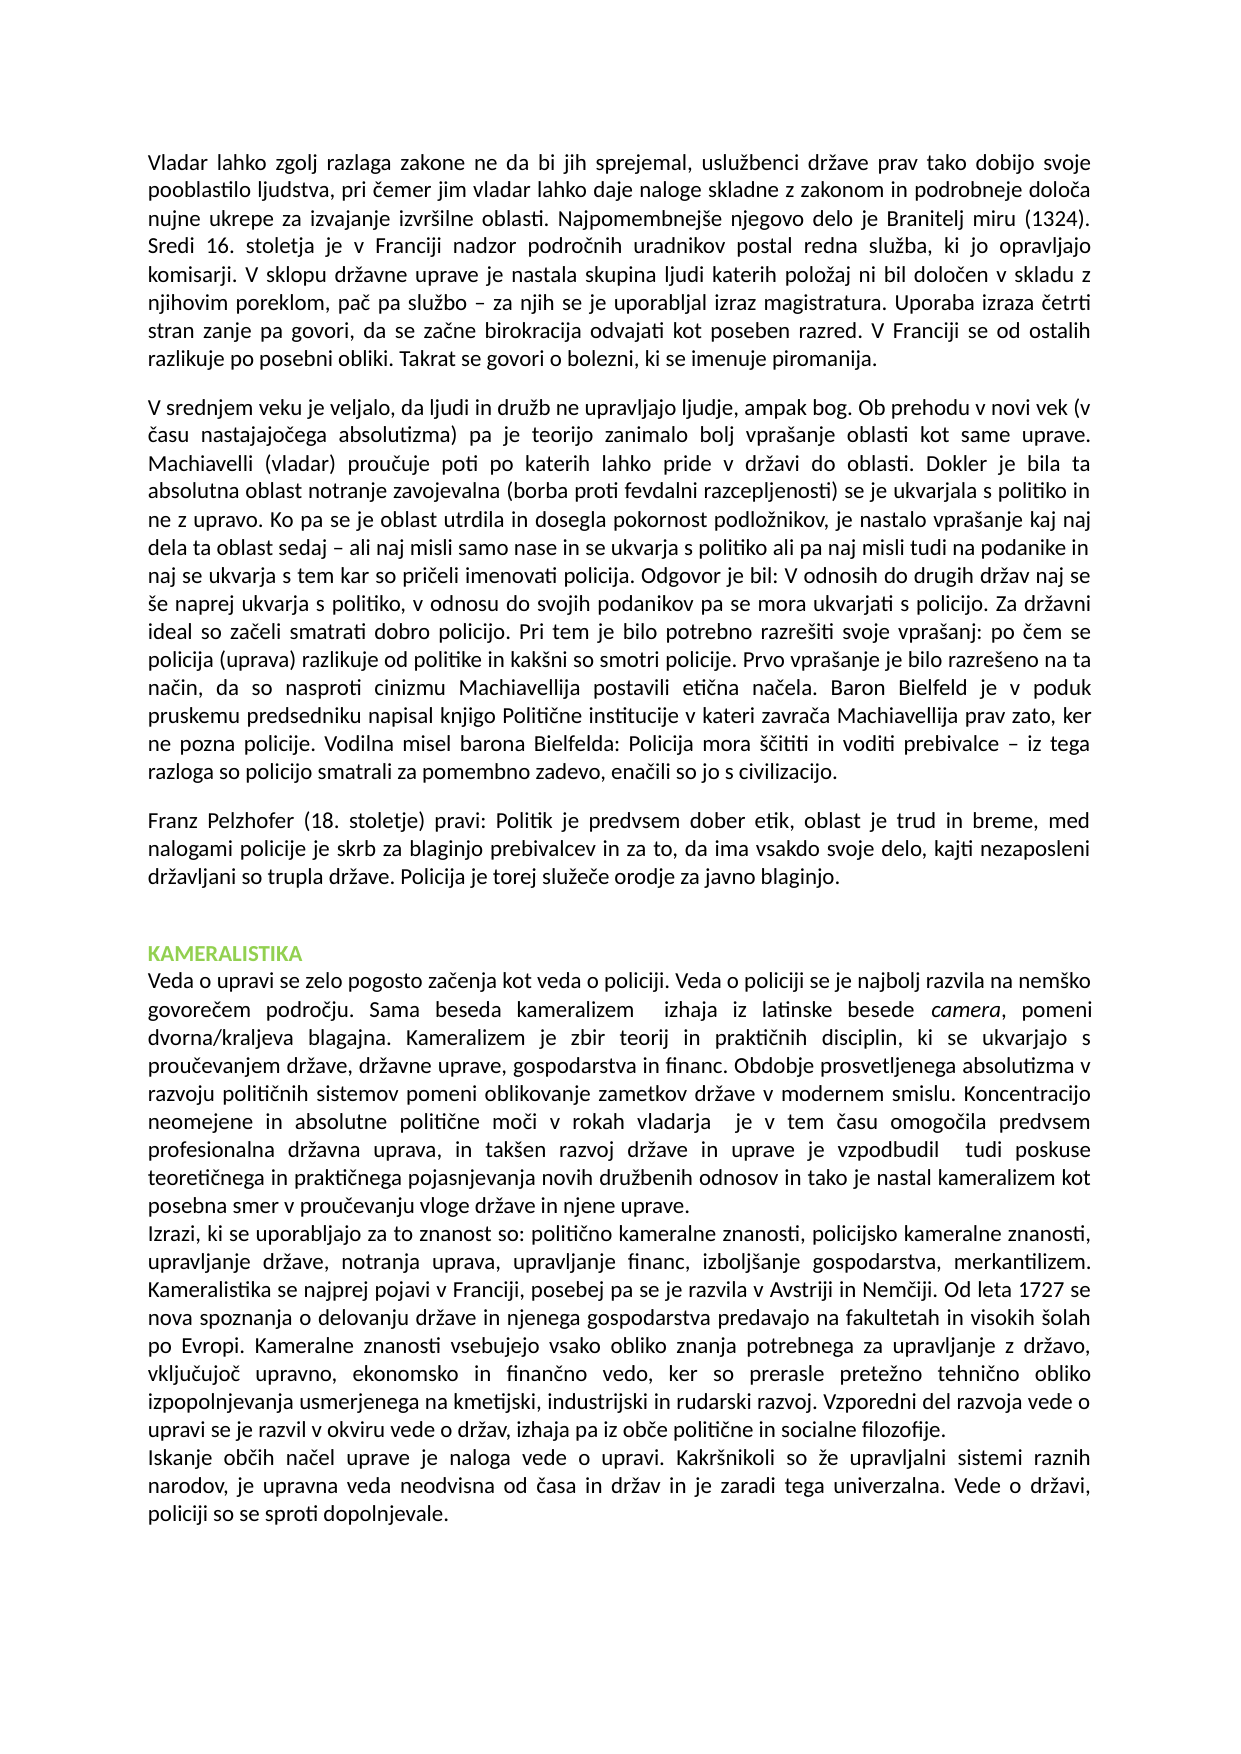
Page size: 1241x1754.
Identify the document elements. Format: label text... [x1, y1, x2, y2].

text KAMERALISTIKA [148, 939, 1093, 967]
text Izrazi, ki se uporabljajo za to znanost so: politično kameralne znanosti, policijsko kameralne znanosti, upravljanje države, notranja uprava, upravljanje financ, izboljšanje gospodarstva, merkantilizem. Kameralistika se najprej pojavi v Franciji, posebej pa se je razvila v Avstriji in Nemčiji. Od leta 1727 se nova spoznanja o delovanju države in njenega gospodarstva predavajo na fakultetah in visokih šolah po Evropi. Kameralne znanosti vsebujejo vsako obliko znanja potrebnega za upravljanje z državo, vključujoč upravno, ekonomsko in finančno vedo, ker so prerasle pretežno tehnično obliko izpopolnjevanja usmerjenega na kmetijski, industrijski in rudarski razvoj. Vzporedni del razvoja vede o upravi se je razvil v okviru vede o držav, izhaja pa iz obče politične in socialne filozofije. [148, 1219, 1093, 1443]
text Franz Pelzhofer (18. stoletje) pravi: Politik je predvsem dober etik, oblast je trud in breme, med nalogami policije je skrb za blaginjo prebivalcev in za to, da ima vsakdo svoje delo, kajti nezaposleni državljani so trupla države. Policija je torej služeče orodje za javno blaginjo. [148, 806, 1093, 890]
text Iskanje občih načel uprave je naloga vede o upravi. Kakršnikoli so že upravljalni sistemi raznih narodov, je upravna veda neodvisna od časa in držav in je zaradi tega univerzalna. Vede o državi, policiji so se sproti dopolnjevale. [148, 1443, 1093, 1527]
text Veda o upravi se zelo pogosto začenja kot veda o policiji. Veda o policiji se je najbolj razvila na nemško govorečem področju. Sama beseda kameralizem izhaja iz latinske besede camera, pomeni dvorna/kraljeva blagajna. Kameralizem je zbir teorij in praktičnih disciplin, ki se ukvarjajo s proučevanjem države, državne uprave, gospodarstva in financ. Obdobje prosvetljenega absolutizma v razvoju političnih sistemov pomeni oblikovanje zametkov države v modernem smislu. Koncentracijo neomejene in absolutne politične moči v rokah vladarja je v tem času omogočila predvsem profesionalna državna uprava, in takšen razvoj države in uprave je vzpodbudil tudi poskuse teoretičnega in praktičnega pojasnjevanja novih družbenih odnosov in tako je nastal kameralizem kot posebna smer v proučevanju vloge države in njene uprave. [148, 967, 1093, 1219]
text Vladar lahko zgolj razlaga zakone ne da bi jih sprejemal, uslužbenci države prav tako dobijo svoje pooblastilo ljudstva, pri čemer jim vladar lahko daje naloge skladne z zakonom in podrobneje določa nujne ukrepe za izvajanje izvršilne oblasti. Najpomembnejše njegovo delo je Branitelj miru (1324). Sredi 16. stoletja je v Franciji nadzor področnih uradnikov postal redna služba, ki jo opravljajo komisarji. V sklopu državne uprave je nastala skupina ljudi katerih položaj ni bil določen v skladu z njihovim poreklom, pač pa službo – za njih se je uporabljal izraz magistratura. Uporaba izraza četrti stran zanje pa govori, da se začne birokracija odvajati kot poseben razred. V Franciji se od ostalih razlikuje po posebni obliki. Takrat se govori o bolezni, ki se imenuje piromanija. [148, 148, 1093, 372]
text V srednjem veku je veljalo, da ljudi in družb ne upravljajo ljudje, ampak bog. Ob prehodu v novi vek (v času nastajajočega absolutizma) pa je teorijo zanimalo bolj vprašanje oblasti kot same uprave. Machiavelli (vladar) proučuje poti po katerih lahko pride v državi do oblasti. Dokler je bila ta absolutna oblast notranje zavojevalna (borba proti fevdalni razcepljenosti) se je ukvarjala s politiko in ne z upravo. Ko pa se je oblast utrdila in dosegla pokornost podložnikov, je nastalo vprašanje kaj naj dela ta oblast sedaj – ali naj misli samo nase in se ukvarja s politiko ali pa naj misli tudi na podanike in naj se ukvarja s tem kar so pričeli imenovati policija. Odgovor je bil: V odnosih do drugih držav naj se še naprej ukvarja s politiko, v odnosu do svojih podanikov pa se mora ukvarjati s policijo. Za državni ideal so začeli smatrati dobro policijo. Pri tem je bilo potrebno razrešiti svoje vprašanj: po čem se policija (uprava) razlikuje od politike in kakšni so smotri policije. Prvo vprašanje je bilo razrešeno na ta način, da so nasproti cinizmu Machiavellija postavili etična načela. Baron Bielfeld je v poduk pruskemu predsedniku napisal knjigo Politične institucije v kateri zavrača Machiavellija prav zato, ker ne pozna policije. Vodilna misel barona Bielfelda: Policija mora ščititi in voditi prebivalce – iz tega razloga so policijo smatrali za pomembno zadevo, enačili so jo s civilizacijo. [148, 393, 1093, 785]
